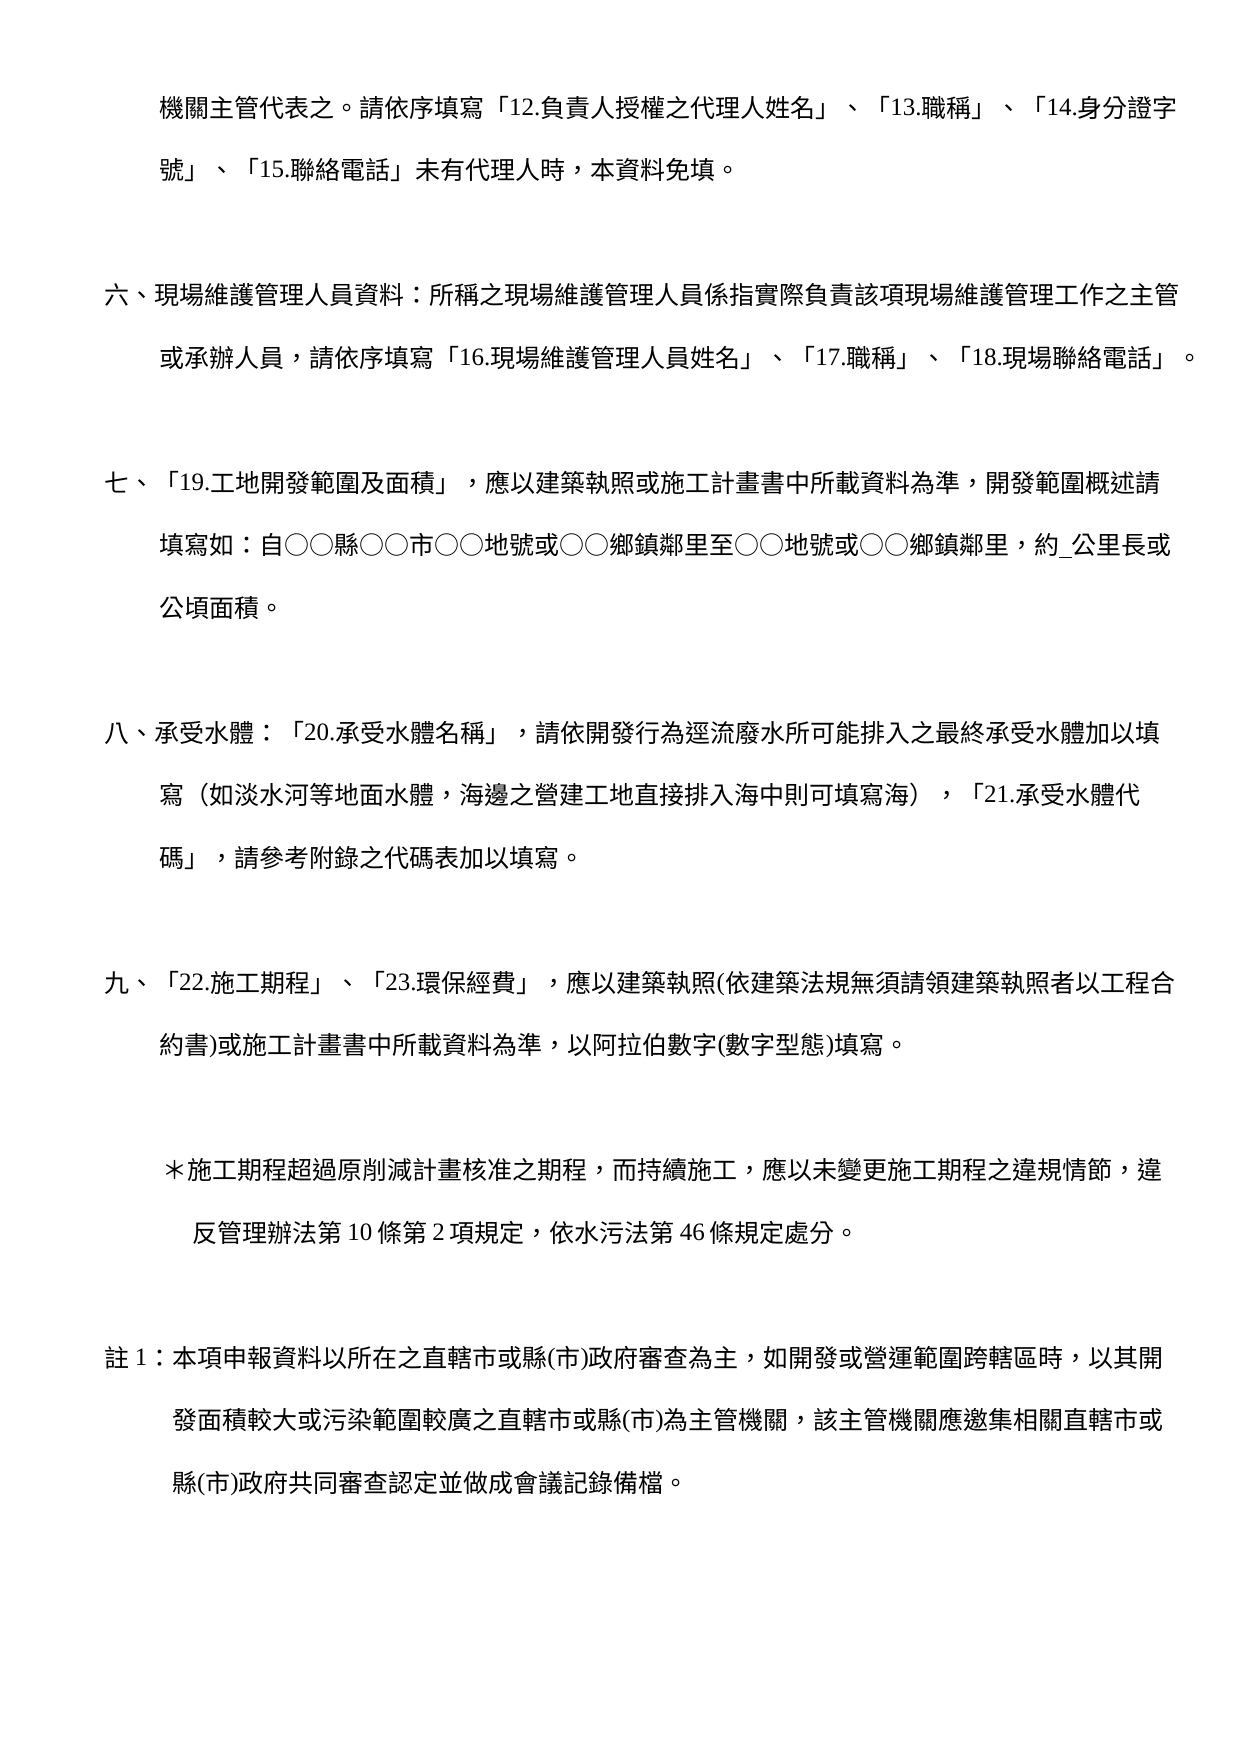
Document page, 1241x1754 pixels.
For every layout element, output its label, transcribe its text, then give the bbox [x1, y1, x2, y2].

text 八、承受水體：「20.承受水體名稱」，請依開發行為逕流廢水所可能排入之最終承受水體加以填寫（如淡水河等地面水體，海邊之營建工地直接排入海中則可填寫海），「21.承受水體代碼」，請參考附錄之代碼表加以填寫。 [104, 689, 1181, 877]
text 六、現場維護管理人員資料：所稱之現場維護管理人員係指實際負責該項現場維護管理工作之主管或承辦人員，請依序填寫「16.現場維護管理人員姓名」、「17.職稱」、「18.現場聯絡電話」。 [104, 252, 1181, 377]
text 註1：本項申報資料以所在之直轄市或縣(市)政府審查為主，如開發或營運範圍跨轄區時，以其開發面積較大或污染範圍較廣之直轄市或縣(市)為主管機關，該主管機關應邀集相關直轄市或縣(市)政府共同審查認定並做成會議記錄備檔。 [104, 1314, 1181, 1502]
text 機關主管代表之。請依序填寫「12.負責人授權之代理人姓名」、「13.職稱」、「14.身分證字號」、「15.聯絡電話」未有代理人時，本資料免填。 [104, 64, 1181, 189]
text 九、「22.施工期程」、「23.環保經費」，應以建築執照(依建築法規無須請領建築執照者以工程合約書)或施工計畫書中所載資料為準，以阿拉伯數字(數字型態)填寫。 [104, 939, 1181, 1064]
text 七、「19.工地開發範圍及面積」，應以建築執照或施工計畫書中所載資料為準，開發範圍概述請填寫如：自○○縣○○市○○地號或○○鄉鎮鄰里至○○地號或○○鄉鎮鄰里，約 公里長或 公頃面積。 [104, 439, 1181, 627]
text ＊施工期程超過原削減計畫核准之期程，而持續施工，應以未變更施工期程之違規情節，違反管理辦法第10條第2項規定，依水污法第46條規定處分。 [162, 1127, 1181, 1252]
